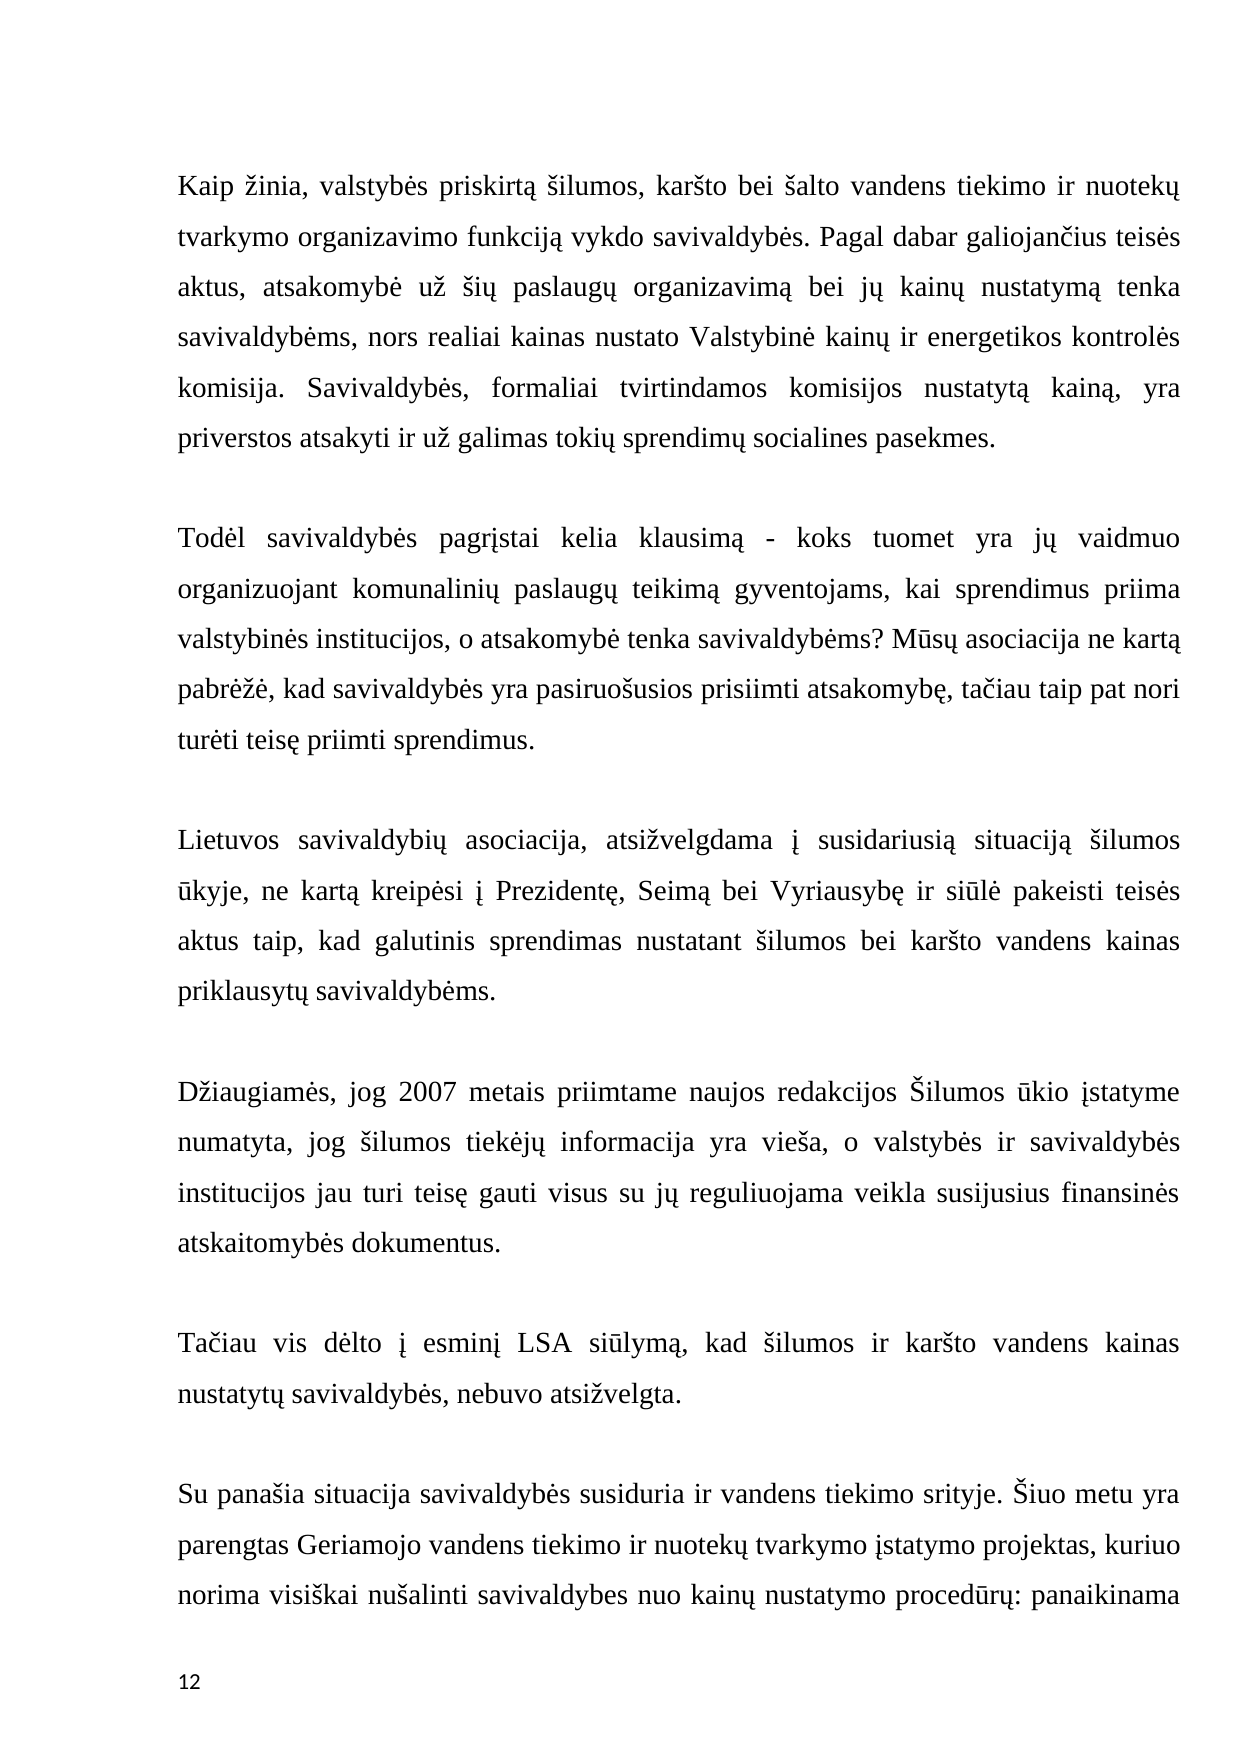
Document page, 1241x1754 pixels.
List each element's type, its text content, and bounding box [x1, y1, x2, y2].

text Tačiau vis dėlto į esminį LSA siūlymą, kad šilumos ir karšto vandens kainas nustatytų savivaldybės, nebuvo atsižvelgta. [177, 1326, 1181, 1409]
text Su panašia situacija savivaldybės susiduria ir vandens tiekimo srityje. Šiuo metu yra parengtas Geriamojo vandens tiekimo ir nuotekų tvarkymo įstatymo projektas, kuriuo norima visiškai nušalinti savivaldybes nuo kainų nustatymo procedūrų: panaikinama [177, 1477, 1181, 1611]
text Kaip žinia, valstybės priskirtą šilumos, karšto bei šalto vandens tiekimo ir nuotekų tvarkymo organizavimo funkciją vykdo savivaldybės. Pagal dabar galiojančius teisės aktus, atsakomybė už šių paslaugų organizavimą bei jų kainų nustatymą tenka savivaldybėms, nors realiai kainas nustato Valstybinė kainų ir energetikos kontrolės komisija. Savivaldybės, formaliai tvirtindamos komisijos nustatytą kainą, yra priverstos atsakyti ir už galimas tokių sprendimų socialines pasekmes. [177, 168, 1181, 453]
text Džiaugiamės, jog 2007 metais priimtame naujos redakcijos Šilumos ūkio įstatyme numatyta, jog šilumos tiekėjų informacija yra vieša, o valstybės ir savivaldybės institucijos jau turi teisę gauti visus su jų reguliuojama veikla susijusius finansinės atskaitomybės dokumentus. [177, 1074, 1181, 1258]
text Todėl savivaldybės pagrįstai kelia klausimą - koks tuomet yra jų vaidmuo organizuojant komunalinių paslaugų teikimą gyventojams, kai sprendimus priima valstybinės institucijos, o atsakomybė tenka savivaldybėms? Mūsų asociacija ne kartą pabrėžė, kad savivaldybės yra pasiruošusios prisiimti atsakomybę, tačiau taip pat nori turėti teisę priimti sprendimus. [177, 521, 1181, 755]
text Lietuvos savivaldybių asociacija, atsižvelgdama į susidariusią situaciją šilumos ūkyje, ne kartą kreipėsi į Prezidentę, Seimą bei Vyriausybę ir siūlė pakeisti teisės aktus taip, kad galutinis sprendimas nustatant šilumos bei karšto vandens kainas priklausytų savivaldybėms. [177, 822, 1181, 1007]
